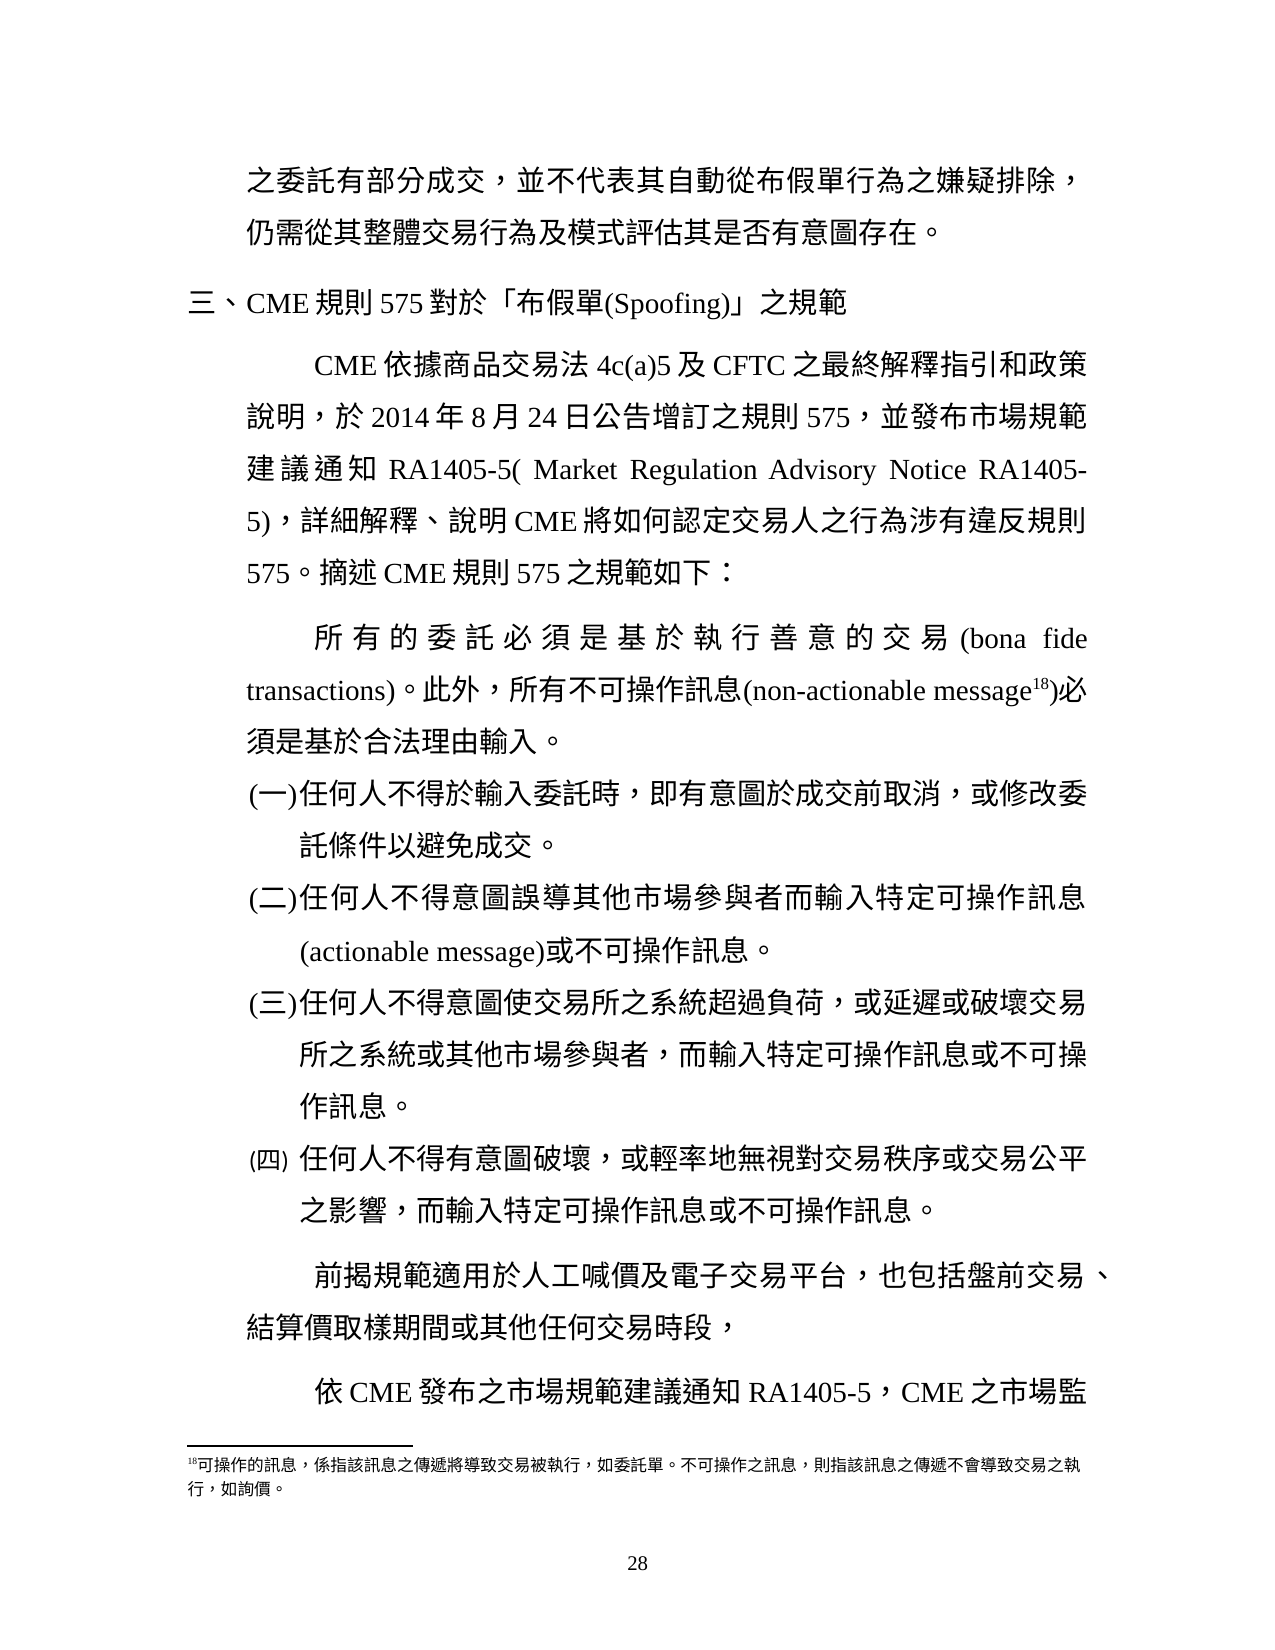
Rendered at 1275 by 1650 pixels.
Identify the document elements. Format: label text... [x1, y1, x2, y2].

list 任何人不得於輸入委託時，即有意圖於成交前取消，或修改委託條件以避免成交。 [248, 763, 1088, 867]
text CME依據商品交易法4c(a)5及CFTC之最終解釋指引和政策說明，於2014年8月24日公告增訂之規則575，並發布市場規範建議通知RA1405-5( Market Regulation Advisory Notice RA1405-5)，詳細解釋、說明CME將如何認定交易人之行為涉有違反規則575。摘述CME規則575之規範如下： [246, 334, 1088, 594]
list 任何人不得有意圖破壞，或輕率地無視對交易秩序或交易公平之影響，而輸入特定可操作訊息或不可操作訊息。 [248, 1128, 1088, 1232]
text 可操作的訊息，係指該訊息之傳遞將導致交易被執行，如委託單。不可操作之訊息，則指該訊息之傳遞不會導致交易之執行，如詢價。 [187, 1452, 1088, 1500]
text 之委託有部分成交，並不代表其自動從布假單行為之嫌疑排除，仍需從其整體交易行為及模式評估其是否有意圖存在。 [246, 150, 1088, 254]
text 所有的委託必須是基於執行善意的交易(bona fide transactions)。此外，所有不可操作訊息(non-actionable message)必須是基於合法理由輸入。 [246, 607, 1088, 763]
list 任何人不得意圖使交易所之系統超過負荷，或延遲或破壞交易所之系統或其他市場參與者，而輸入特定可操作訊息或不可操作訊息。 [248, 971, 1088, 1128]
list 任何人不得意圖誤導其他市場參與者而輸入特定可操作訊息(actionable message)或不可操作訊息。 [248, 867, 1088, 971]
list CME規則575對於「布假單(Spoofing)」之規範 [187, 279, 1088, 321]
text 依CME發布之市場規範建議通知RA1405-5，CME之市場監 [246, 1361, 1088, 1413]
text 前揭規範適用於人工喊價及電子交易平台，也包括盤前交易、結算價取樣期間或其他任何交易時段， [246, 1244, 1088, 1348]
